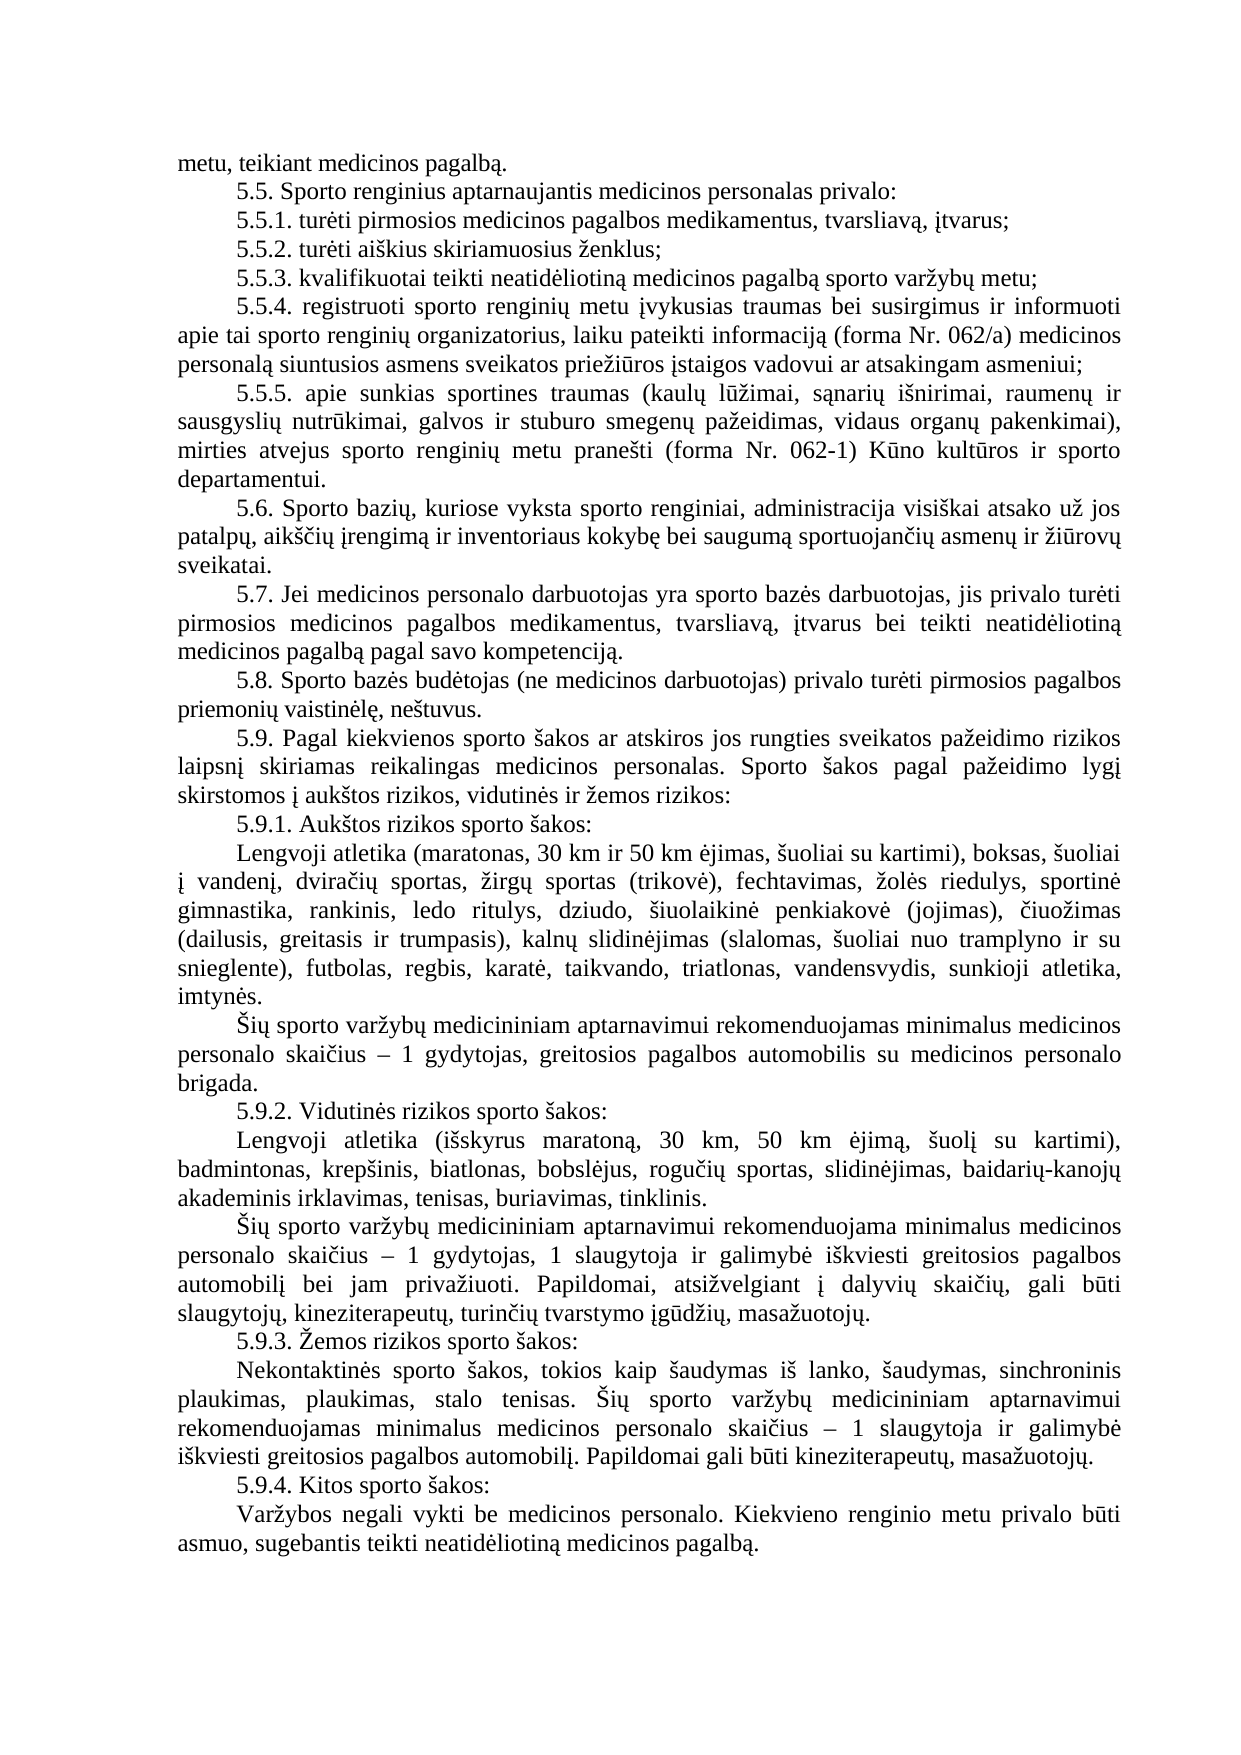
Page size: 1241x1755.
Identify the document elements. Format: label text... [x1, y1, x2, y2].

text 5.5.1. turėti pirmosios medicinos pagalbos medikamentus, tvarsliavą, įtvarus; [177, 205, 1122, 234]
text 5.5.2. turėti aiškius skiriamuosius ženklus; [177, 234, 1122, 263]
text 5.9.3. Žemos rizikos sporto šakos: [177, 1326, 1122, 1355]
text Nekontaktinės sporto šakos, tokios kaip šaudymas iš lanko, šaudymas, sinchroninis plaukimas, plaukimas, stalo tenisas. Šių sporto varžybų medicininiam aptarnavimui rekomenduojamas minimalus medicinos personalo skaičius – 1 slaugytoja ir galimybė iškviesti greitosios pagalbos automobilį. Papildomai gali būti kineziterapeutų, masažuotojų. [177, 1355, 1122, 1470]
text 5.8. Sporto bazės budėtojas (ne medicinos darbuotojas) privalo turėti pirmosios pagalbos priemonių vaistinėlę, neštuvus. [177, 665, 1122, 723]
text metu, teikiant medicinos pagalbą. [177, 148, 1122, 176]
text Šių sporto varžybų medicininiam aptarnavimui rekomenduojamas minimalus medicinos personalo skaičius – 1 gydytojas, greitosios pagalbos automobilis su medicinos personalo brigada. [177, 1010, 1122, 1096]
text 5.9. Pagal kiekvienos sporto šakos ar atskiros jos rungties sveikatos pažeidimo rizikos laipsnį skiriamas reikalingas medicinos personalas. Sporto šakos pagal pažeidimo lygį skirstomos į aukštos rizikos, vidutinės ir žemos rizikos: [177, 723, 1122, 809]
text Lengvoji atletika (išskyrus maratoną, 30 km, 50 km ėjimą, šuolį su kartimi), badmintonas, krepšinis, biatlonas, bobslėjus, rogučių sportas, slidinėjimas, baidarių-kanojų akademinis irklavimas, tenisas, buriavimas, tinklinis. [177, 1125, 1122, 1211]
text 5.5. Sporto renginius aptarnaujantis medicinos personalas privalo: [177, 176, 1122, 205]
text 5.7. Jei medicinos personalo darbuotojas yra sporto bazės darbuotojas, jis privalo turėti pirmosios medicinos pagalbos medikamentus, tvarsliavą, įtvarus bei teikti neatidėliotiną medicinos pagalbą pagal savo kompetenciją. [177, 579, 1122, 665]
text 5.9.1. Aukštos rizikos sporto šakos: [177, 809, 1122, 838]
text 5.9.4. Kitos sporto šakos: [177, 1470, 1122, 1499]
text 5.6. Sporto bazių, kuriose vyksta sporto renginiai, administracija visiškai atsako už jos patalpų, aikščių įrengimą ir inventoriaus kokybę bei saugumą sportuojančių asmenų ir žiūrovų sveikatai. [177, 493, 1122, 579]
text 5.5.3. kvalifikuotai teikti neatidėliotiną medicinos pagalbą sporto varžybų metu; [177, 263, 1122, 291]
text 5.5.5. apie sunkias sportines traumas (kaulų lūžimai, sąnarių išnirimai, raumenų ir sausgyslių nutrūkimai, galvos ir stuburo smegenų pažeidimas, vidaus organų pakenkimai), mirties atvejus sporto renginių metu pranešti (forma Nr. 062-1) Kūno kultūros ir sporto departamentui. [177, 378, 1122, 493]
text Varžybos negali vykti be medicinos personalo. Kiekvieno renginio metu privalo būti asmuo, sugebantis teikti neatidėliotiną medicinos pagalbą. [177, 1499, 1122, 1556]
text 5.5.4. registruoti sporto renginių metu įvykusias traumas bei susirgimus ir informuoti apie tai sporto renginių organizatorius, laiku pateikti informaciją (forma Nr. 062/a) medicinos personalą siuntusios asmens sveikatos priežiūros įstaigos vadovui ar atsakingam asmeniui; [177, 291, 1122, 378]
text Šių sporto varžybų medicininiam aptarnavimui rekomenduojama minimalus medicinos personalo skaičius – 1 gydytojas, 1 slaugytoja ir galimybė iškviesti greitosios pagalbos automobilį bei jam privažiuoti. Papildomai, atsižvelgiant į dalyvių skaičių, gali būti slaugytojų, kineziterapeutų, turinčių tvarstymo įgūdžių, masažuotojų. [177, 1211, 1122, 1326]
text 5.9.2. Vidutinės rizikos sporto šakos: [177, 1096, 1122, 1125]
text Lengvoji atletika (maratonas, 30 km ir 50 km ėjimas, šuoliai su kartimi), boksas, šuoliai į vandenį, dviračių sportas, žirgų sportas (trikovė), fechtavimas, žolės riedulys, sportinė gimnastika, rankinis, ledo ritulys, dziudo, šiuolaikinė penkiakovė (jojimas), čiuožimas (dailusis, greitasis ir trumpasis), kalnų slidinėjimas (slalomas, šuoliai nuo tramplyno ir su snieglente), futbolas, regbis, karatė, taikvando, triatlonas, vandensvydis, sunkioji atletika, imtynės. [177, 838, 1122, 1010]
